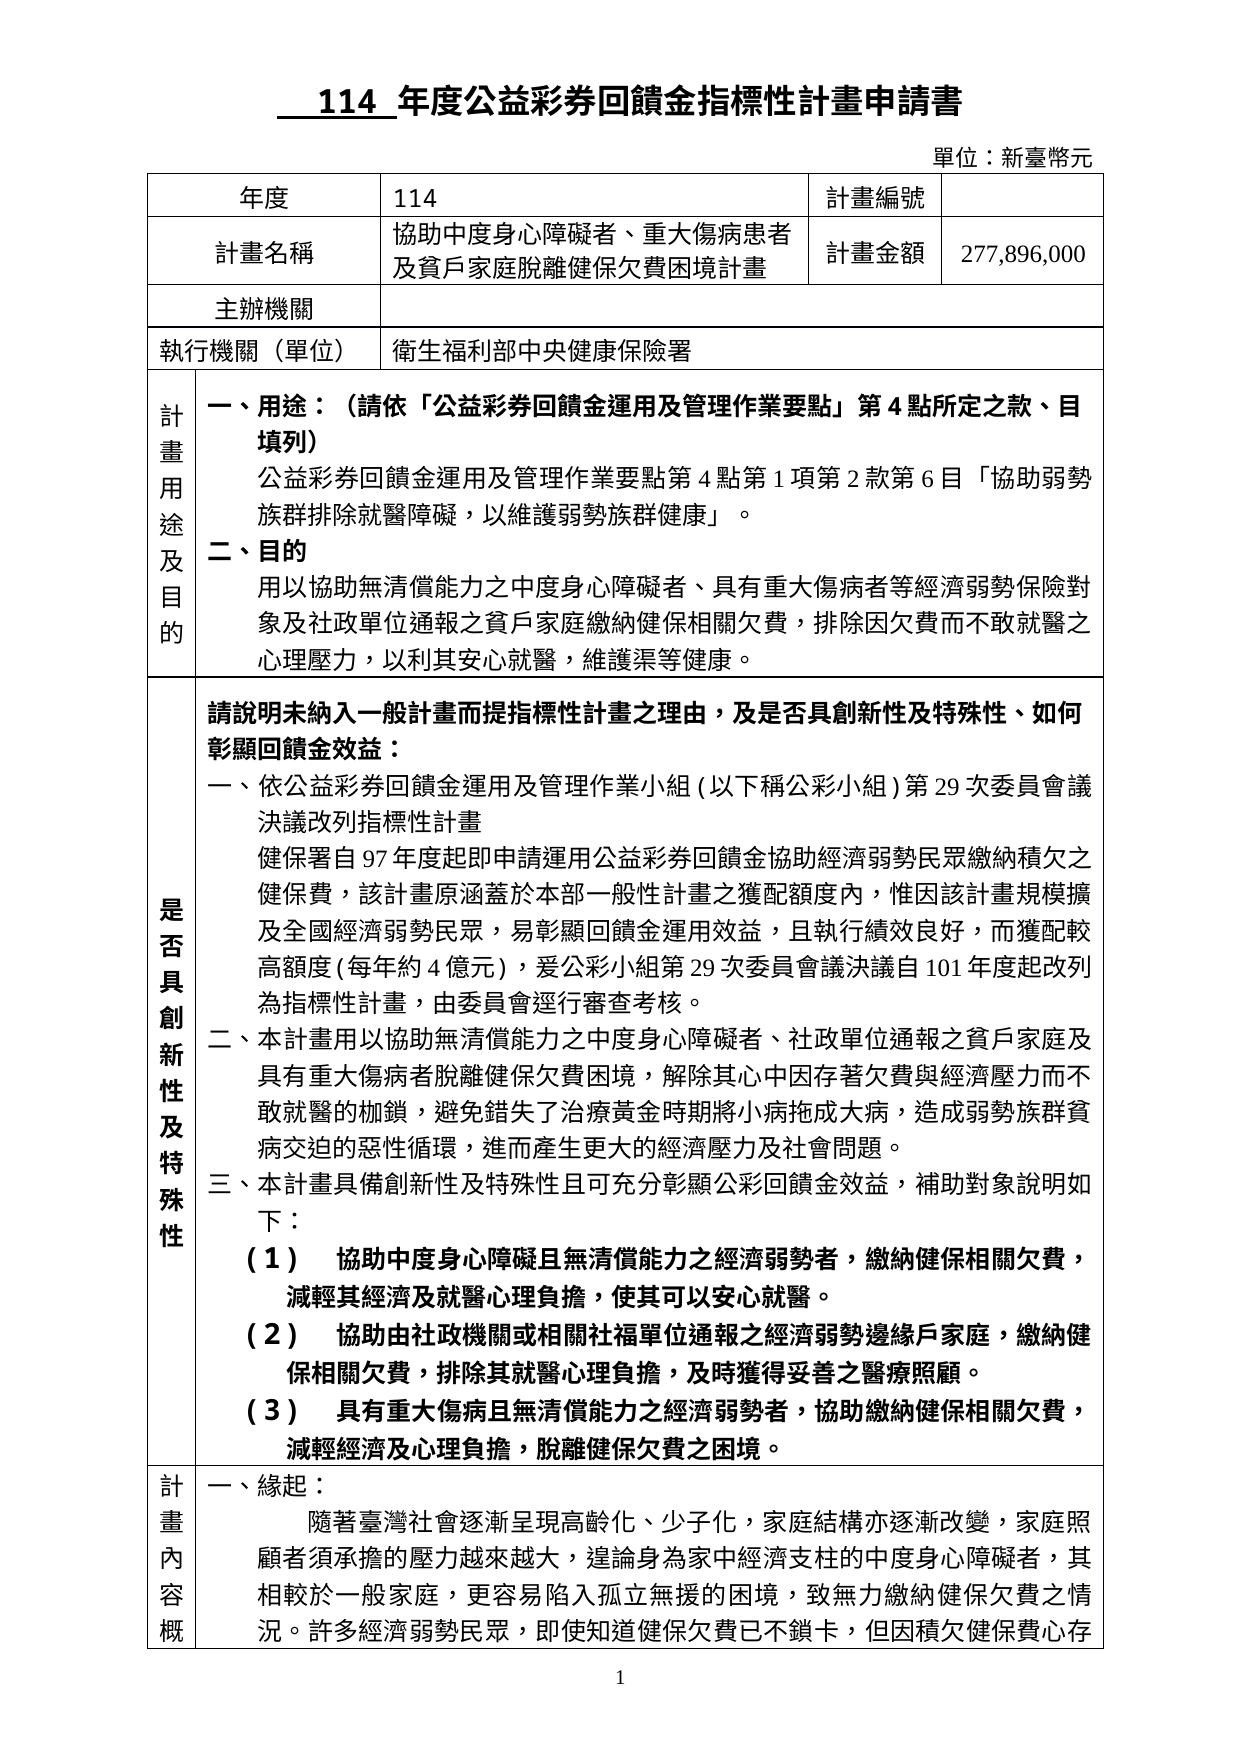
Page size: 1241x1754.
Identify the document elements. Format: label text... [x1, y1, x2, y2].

table_cell 計畫金額 [809, 217, 941, 284]
table_cell 執行機關（單位） [148, 328, 380, 369]
table_cell 衛生福利部中央健康保險署 [381, 328, 1103, 369]
table_cell 一、緣起： 隨著臺灣社會逐漸呈現高齡化、少子化，家庭結構亦逐漸改變，家庭照顧者須承擔的壓力越來越大，遑論身為家中經濟支柱的中度身心障礙者，其相較於一般家庭，更容易陷入孤立無援的困境，致無力繳納健保欠費之情況。許多經濟弱勢民眾，即使知道健保欠費已不鎖卡，但因積欠健保費心存壓力而不敢去就醫，或減少就醫次數，拉長就醫時間，往往使小病拖成大病，進而造成更大的經濟負擔。 具有重大傷病患者在求職上較一般人不易，且需定期就醫及復健，除了擔心病情變化，如又屬經濟弱勢，且無力繳納健保費用而欠費者，其內心的壓力更大，亟須適時提供關懷與健保欠費之協助，以避免身心俱疲惡性循環及衍生家庭及社會問題。 此外，健保署亦希望積極透過與社政、社福、醫療院所、公所、學校等單位跨機關合作，共同支持及維繫網絡通報平台的運作，凝聚社會中友善且正向的力量，及時發掘需要協助的經濟弱勢邊緣戶家庭，並藉由爭取公益彩券回饋金經費的挹注，協助經濟弱勢民眾繳納健保欠費，以減緩其經濟及心理層面的壓力，讓他們能安心就醫，獲得妥善醫療照護，充分彰顯公益彩券回饋金之公益性。 二、補助期程： 114年1月至12月底止。 三、補助對象(已排除曾接受過健保署公益彩券回饋金計畫補助者)： 中度身心障礙且無清償能力之經濟弱勢者。 由社政機關或相關社福單位通報各分區業務組，並經輔導及確認屬經濟弱勢者。 具有重大傷病且無清償能力者。 四、經濟弱勢標準： 符合全民健康保險經濟困難認定標準無清償能力(如附件)。 五、補助項目： 經依全民健康保險保險費及滯納金欠費催收暨轉銷呆帳作業要點催繳，仍未能依限繳納之健保欠費(含紓困貸款未還款)。 六、執行方式(含補助案件之申請、審核、補助等程序，及彰顯公益彩券回饋金公益性質之宣導方式)： 發布新聞稿或於健保署網站刊載本計畫補助內容。 健保署各分區業務組與轄區內之社政、社福、醫療院所、公所、學校等外部單位跨機關合作，共同支持及維繫網絡通報平台的運作。 由健保署署本部以電腦比對篩選擷取初估符合條件之協助對象名單及金額，製成名冊資料檔下傳各分區業務組。 健保署各分區業務組依署本部下傳之名冊資料檔案，進行逐案審查確認其補助資格及補助金額。 俟健保署各分區業務組審核確認後，健保署署本部據以進行健保相關欠費補助作業，並辦理後續帳務及請款作業。 以正式書函通知補助對象所積欠之健保欠費，因受公益彩券回饋金補助已獲清償。 提供相關補助諮詢服務，針對特殊個案進行關懷或電話訪視及追蹤，並視其需要轉介公益團體或社政機關，以利各縣市政府將其納入社會安全網共同協助，提供更全面的全人服務。 若人事費及業務費有賸餘，將一併納入執行第二次健保相關欠費協助。 彙整成果報告，依限陳報主管機關。 [196, 1466, 1103, 1648]
table_cell 一、用途：（請依「公益彩券回饋金運用及管理作業要點」第4點所定之款、目填列） 公益彩券回饋金運用及管理作業要點第4點第1項第2款第6目「協助弱勢族群排除就醫障礙，以維護弱勢族群健康」。 二、目的 用以協助無清償能力之中度身心障礙者、具有重大傷病者等經濟弱勢保險對象及社政單位通報之貧戶家庭繳納健保相關欠費，排除因欠費而不敢就醫之心理壓力，以利其安心就醫，維護渠等健康。 [196, 370, 1103, 676]
table_cell 是否具創新性及特殊性 [148, 678, 195, 1465]
table_header 年度 [148, 174, 380, 216]
table_cell 協助中度身心障礙者、重大傷病患者及貧戶家庭脫離健保欠費困境計畫 [381, 217, 808, 284]
table_header 114 [381, 174, 808, 216]
table_cell 計畫名稱 [148, 217, 380, 284]
text 114 年度公益彩券回饋金指標性計畫申請書 [148, 75, 1092, 123]
table_cell 277,896,000 [942, 217, 1103, 284]
table_cell 計畫用途及目的 [148, 370, 195, 676]
table_cell 計畫內容概 [148, 1466, 195, 1648]
table_cell 主辦機關 [148, 285, 380, 326]
table_cell 請說明未納入一般計畫而提指標性計畫之理由，及是否具創新性及特殊性、如何彰顯回饋金效益： 一、依公益彩券回饋金運用及管理作業小組(以下稱公彩小組)第29次委員會議決議改列指標性計畫 健保署自97年度起即申請運用公益彩券回饋金協助經濟弱勢民眾繳納積欠之健保費，該計畫原涵蓋於本部一般性計畫之獲配額度內，惟因該計畫規模擴及全國經濟弱勢民眾，易彰顯回饋金運用效益，且執行績效良好，而獲配較高額度(每年約4億元)，爰公彩小組第29次委員會議決議自101年度起改列為指標性計畫，由委員會逕行審查考核。 二、本計畫用以協助無清償能力之中度身心障礙者、社政單位通報之貧戶家庭及具有重大傷病者脫離健保欠費困境，解除其心中因存著欠費與經濟壓力而不敢就醫的枷鎖，避免錯失了治療黃金時期將小病拖成大病，造成弱勢族群貧病交迫的惡性循環，進而產生更大的經濟壓力及社會問題。 三、本計畫具備創新性及特殊性且可充分彰顯公彩回饋金效益，補助對象說明如下： 協助中度身心障礙且無清償能力之經濟弱勢者，繳納健保相關欠費，減輕其經濟及就醫心理負擔，使其可以安心就醫。 協助由社政機關或相關社福單位通報之經濟弱勢邊緣戶家庭，繳納健保相關欠費，排除其就醫心理負擔，及時獲得妥善之醫療照顧。 具有重大傷病且無清償能力之經濟弱勢者，協助繳納健保相關欠費，減輕經濟及心理負擔，脫離健保欠費之困境。 [196, 678, 1103, 1465]
text 單位：新臺幣元 [148, 140, 1092, 173]
table_cell [381, 285, 1103, 326]
table_header 計畫編號 [809, 174, 941, 216]
table_header [942, 174, 1103, 216]
